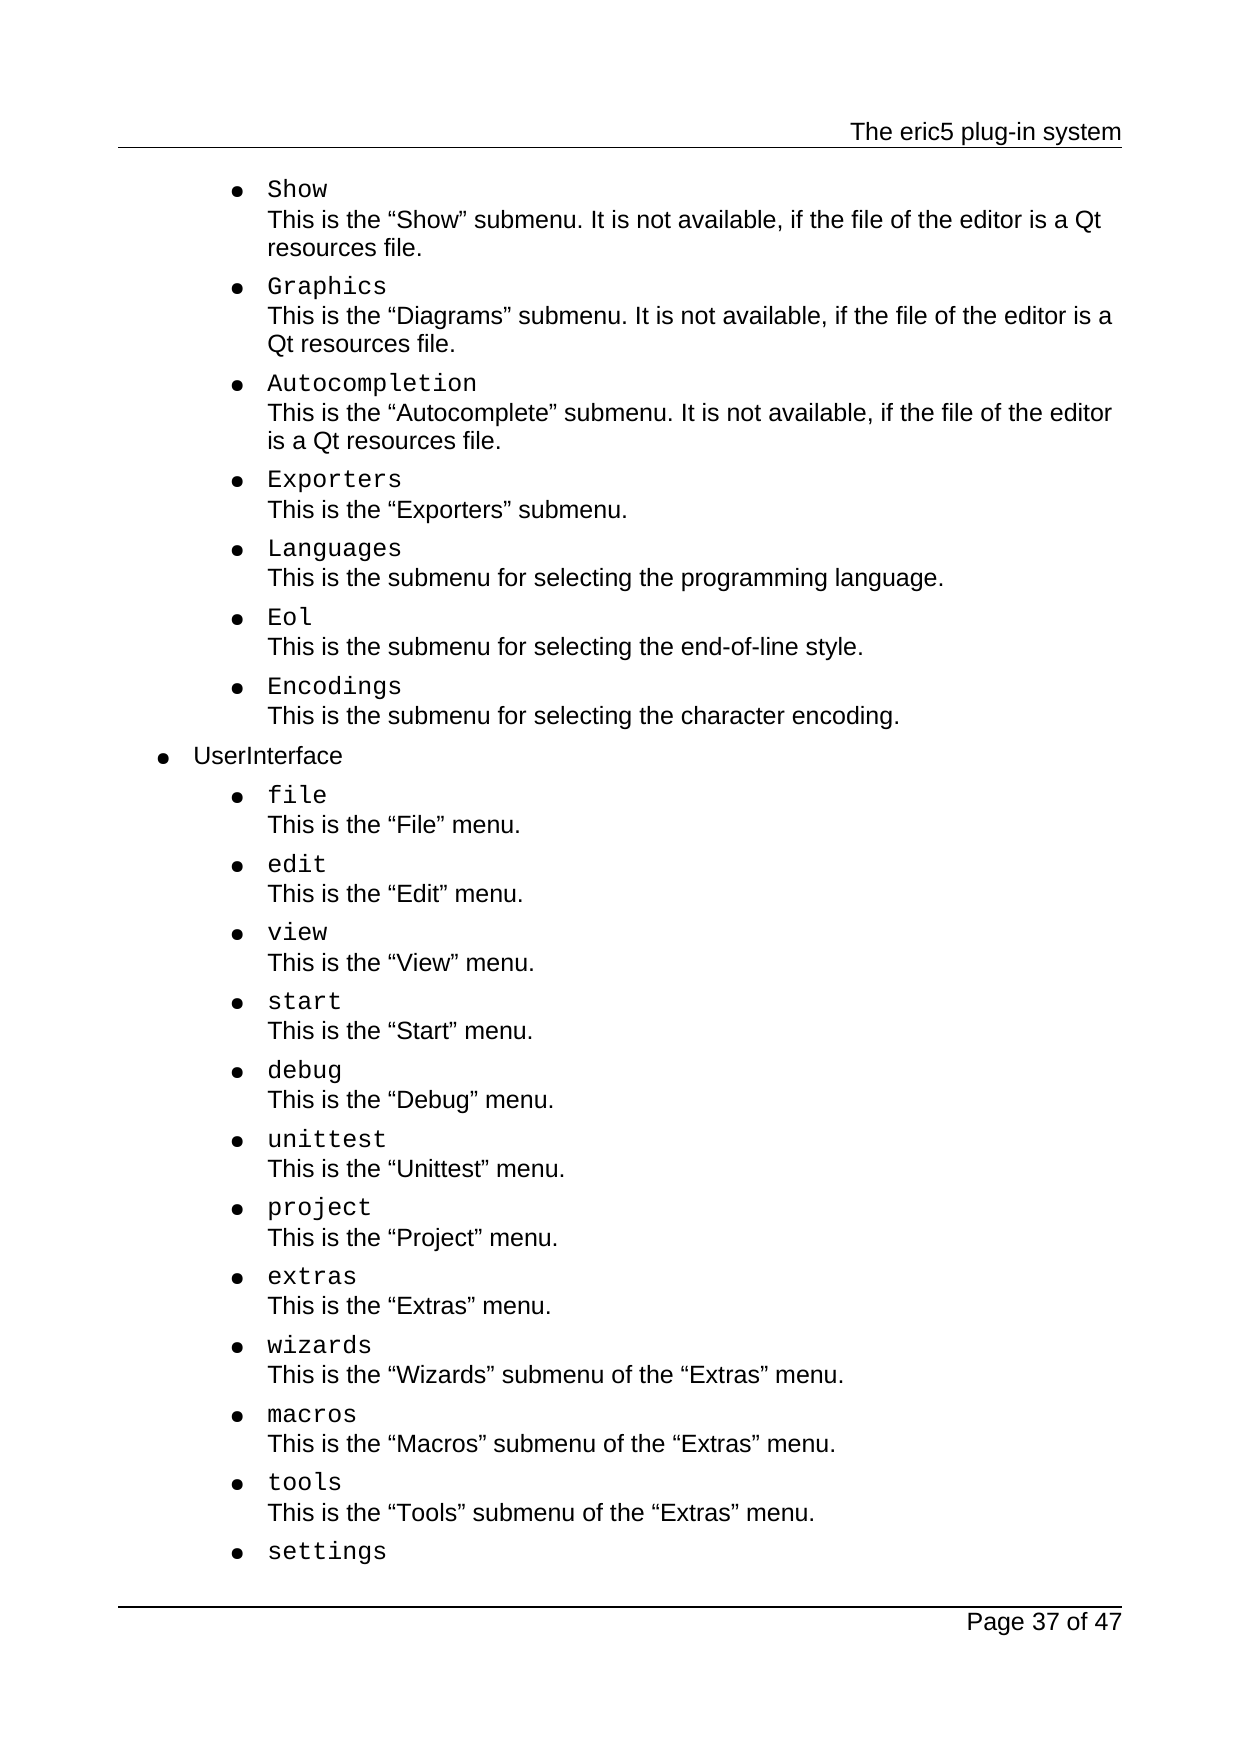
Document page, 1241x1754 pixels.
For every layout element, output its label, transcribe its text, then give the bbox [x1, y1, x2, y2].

list Show This is the “Show” submenu. It is not available, if the file of the editor is a Qt resources file. [229, 177, 1122, 261]
list UserInterface [156, 742, 1122, 770]
list start This is the “Start” menu. [229, 989, 1122, 1045]
list unittest This is the “Unittest” menu. [229, 1126, 1122, 1182]
list Languages This is the submenu for selecting the programming language. [229, 536, 1122, 592]
list tools This is the “Tools” submenu of the “Extras” menu. [229, 1470, 1122, 1526]
list debug This is the “Debug” menu. [229, 1057, 1122, 1114]
list Exporters This is the “Exporters” submenu. [229, 467, 1122, 523]
list settings This is the “Settings” menu. [229, 1539, 1122, 1567]
list file This is the “File” menu. [229, 782, 1122, 839]
list view This is the “View” menu. [229, 920, 1122, 976]
list Encodings This is the submenu for selecting the character encoding. [229, 673, 1122, 729]
list edit This is the “Edit” menu. [229, 851, 1122, 907]
list project This is the “Project” menu. [229, 1195, 1122, 1251]
list extras This is the “Extras” menu. [229, 1264, 1122, 1320]
list Eol This is the submenu for selecting the end-of-line style. [229, 604, 1122, 661]
list Graphics This is the “Diagrams” submenu. It is not available, if the file of the editor is a Qt resources file. [229, 274, 1122, 358]
list macros This is the “Macros” submenu of the “Extras” menu. [229, 1401, 1122, 1457]
list Autocompletion This is the “Autocomplete” submenu. It is not available, if the file of the editor is a Qt resources file. [229, 370, 1122, 454]
list wizards This is the “Wizards” submenu of the “Extras” menu. [229, 1332, 1122, 1389]
